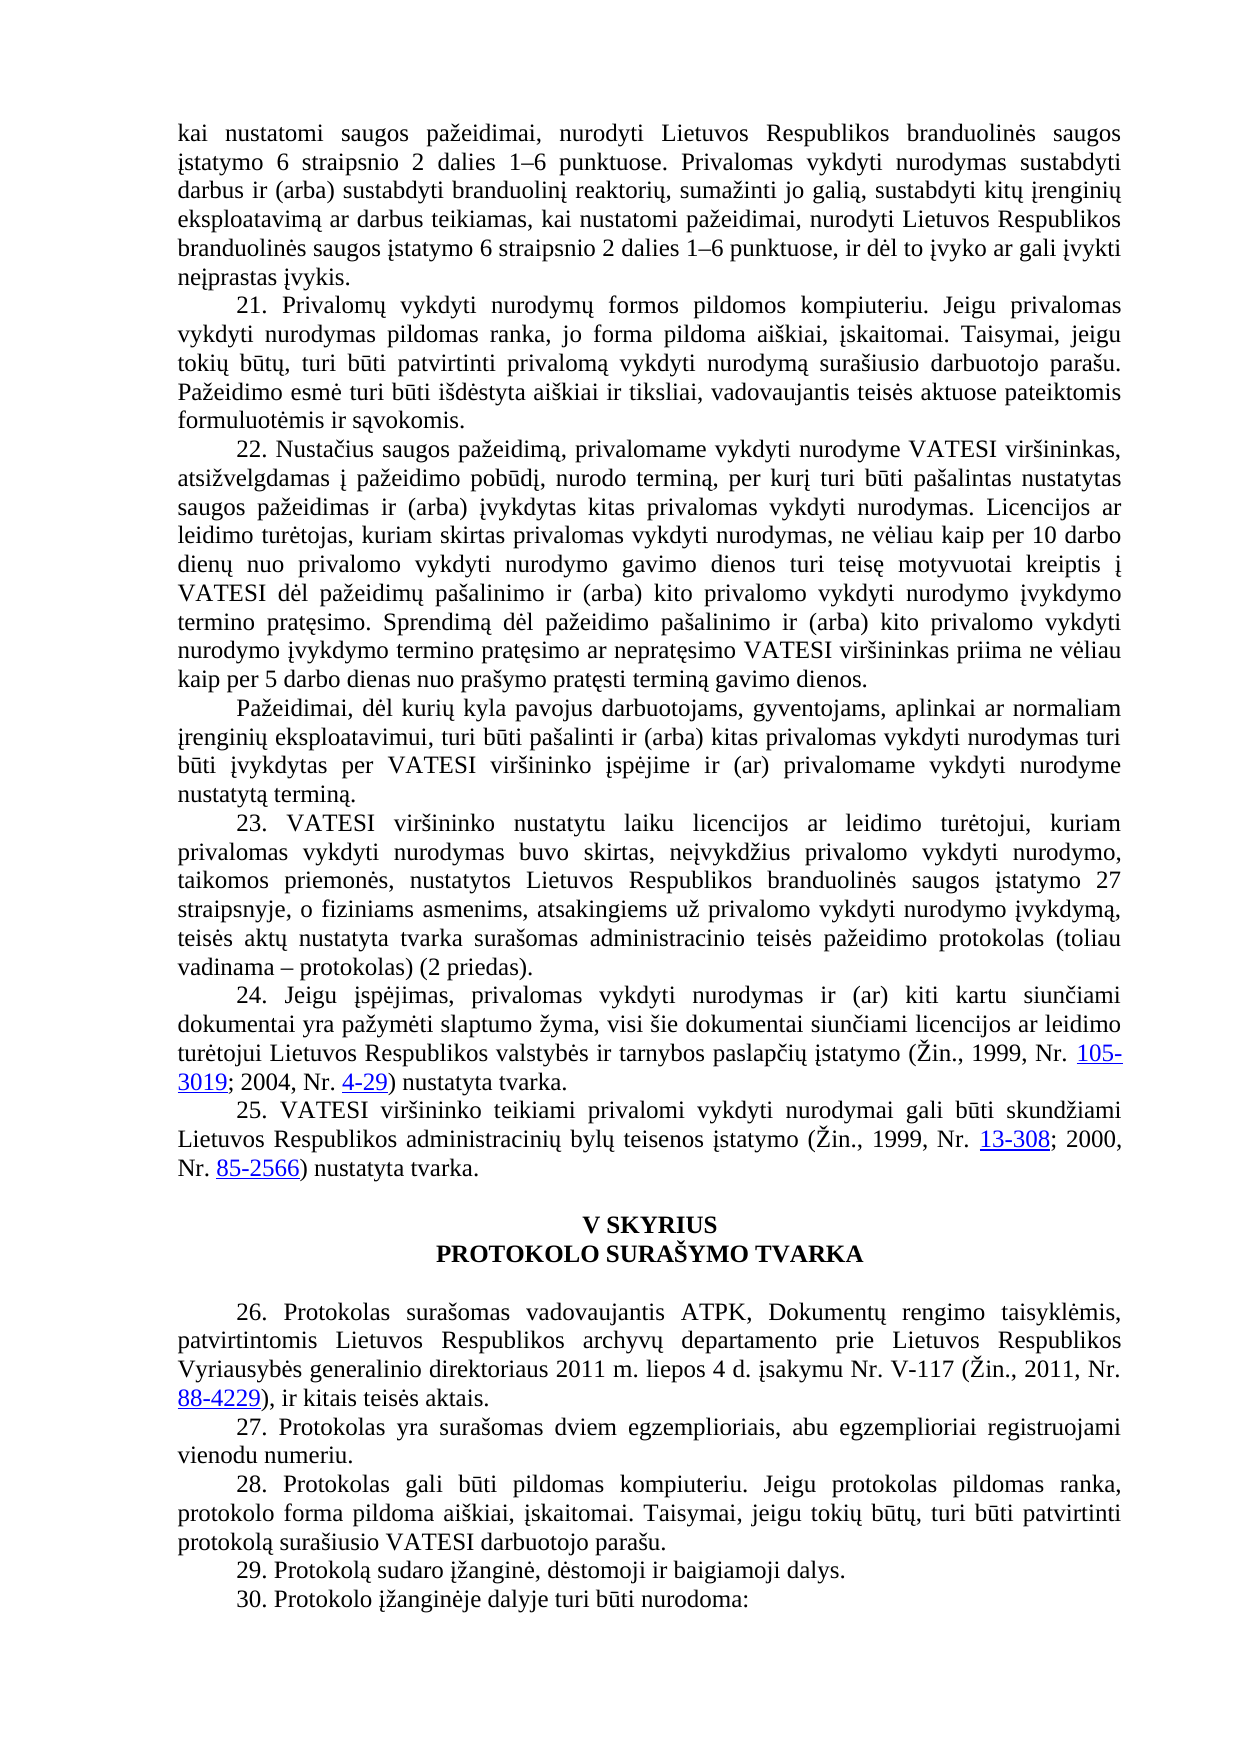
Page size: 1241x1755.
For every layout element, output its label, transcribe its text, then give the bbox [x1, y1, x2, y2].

text V SKYRIUS [177, 1211, 1122, 1239]
text 24. Jeigu įspėjimas, privalomas vykdyti nurodymas ir (ar) kiti kartu siunčiami dokumentai yra pažymėti slaptumo žyma, visi šie dokumentai siunčiami licencijos ar leidimo turėtojui Lietuvos Respublikos valstybės ir tarnybos paslapčių įstatymo (Žin., 1999, Nr. 105-3019; 2004, Nr. 4-29) nustatyta tvarka. [177, 981, 1122, 1096]
text 28. Protokolas gali būti pildomas kompiuteriu. Jeigu protokolas pildomas ranka, protokolo forma pildoma aiškiai, įskaitomai. Taisymai, jeigu tokių būtų, turi būti patvirtinti protokolą surašiusio VATESI darbuotojo parašu. [177, 1469, 1122, 1556]
text Pažeidimai, dėl kurių kyla pavojus darbuotojams, gyventojams, aplinkai ar normaliam įrenginių eksploatavimui, turi būti pašalinti ir (arba) kitas privalomas vykdyti nurodymas turi būti įvykdytas per VATESI viršininko įspėjime ir (ar) privalomame vykdyti nurodyme nustatytą terminą. [177, 693, 1122, 808]
text PROTOKOLO SURAŠYMO TVARKA [177, 1239, 1122, 1268]
text 21. Privalomų vykdyti nurodymų formos pildomos kompiuteriu. Jeigu privalomas vykdyti nurodymas pildomas ranka, jo forma pildoma aiškiai, įskaitomai. Taisymai, jeigu tokių būtų, turi būti patvirtinti privalomą vykdyti nurodymą surašiusio darbuotojo parašu. Pažeidimo esmė turi būti išdėstyta aiškiai ir tiksliai, vadovaujantis teisės aktuose pateiktomis formuluotėmis ir sąvokomis. [177, 291, 1122, 434]
text 25. VATESI viršininko teikiami privalomi vykdyti nurodymai gali būti skundžiami Lietuvos Respublikos administracinių bylų teisenos įstatymo (Žin., 1999, Nr. 13-308; 2000, Nr. 85-2566) nustatyta tvarka. [177, 1096, 1122, 1182]
text 22. Nustačius saugos pažeidimą, privalomame vykdyti nurodyme VATESI viršininkas, atsižvelgdamas į pažeidimo pobūdį, nurodo terminą, per kurį turi būti pašalintas nustatytas saugos pažeidimas ir (arba) įvykdytas kitas privalomas vykdyti nurodymas. Licencijos ar leidimo turėtojas, kuriam skirtas privalomas vykdyti nurodymas, ne vėliau kaip per 10 darbo dienų nuo privalomo vykdyti nurodymo gavimo dienos turi teisę motyvuotai kreiptis į VATESI dėl pažeidimų pašalinimo ir (arba) kito privalomo vykdyti nurodymo įvykdymo termino pratęsimo. Sprendimą dėl pažeidimo pašalinimo ir (arba) kito privalomo vykdyti nurodymo įvykdymo termino pratęsimo ar nepratęsimo VATESI viršininkas priima ne vėliau kaip per 5 darbo dienas nuo prašymo pratęsti terminą gavimo dienos. [177, 434, 1122, 693]
text 30. Protokolo įžanginėje dalyje turi būti nurodoma: [177, 1584, 1122, 1613]
text 26. Protokolas surašomas vadovaujantis ATPK, Dokumentų rengimo taisyklėmis, patvirtintomis Lietuvos Respublikos archyvų departamento prie Lietuvos Respublikos Vyriausybės generalinio direktoriaus 2011 m. liepos 4 d. įsakymu Nr. V-117 (Žin., 2011, Nr. 88-4229), ir kitais teisės aktais. [177, 1297, 1122, 1412]
text 23. VATESI viršininko nustatytu laiku licencijos ar leidimo turėtojui, kuriam privalomas vykdyti nurodymas buvo skirtas, neįvykdžius privalomo vykdyti nurodymo, taikomos priemonės, nustatytos Lietuvos Respublikos branduolinės saugos įstatymo 27 straipsnyje, o fiziniams asmenims, atsakingiems už privalomo vykdyti nurodymo įvykdymą, teisės aktų nustatyta tvarka surašomas administracinio teisės pažeidimo protokolas (toliau vadinama – protokolas) (2 priedas). [177, 808, 1122, 981]
text kai nustatomi saugos pažeidimai, nurodyti Lietuvos Respublikos branduolinės saugos įstatymo 6 straipsnio 2 dalies 1–6 punktuose. Privalomas vykdyti nurodymas sustabdyti darbus ir (arba) sustabdyti branduolinį reaktorių, sumažinti jo galią, sustabdyti kitų įrenginių eksploatavimą ar darbus teikiamas, kai nustatomi pažeidimai, nurodyti Lietuvos Respublikos branduolinės saugos įstatymo 6 straipsnio 2 dalies 1–6 punktuose, ir dėl to įvyko ar gali įvykti neįprastas įvykis. [177, 118, 1122, 291]
text 27. Protokolas yra surašomas dviem egzemplioriais, abu egzemplioriai registruojami vienodu numeriu. [177, 1412, 1122, 1469]
text 29. Protokolą sudaro įžanginė, dėstomoji ir baigiamoji dalys. [177, 1556, 1122, 1584]
